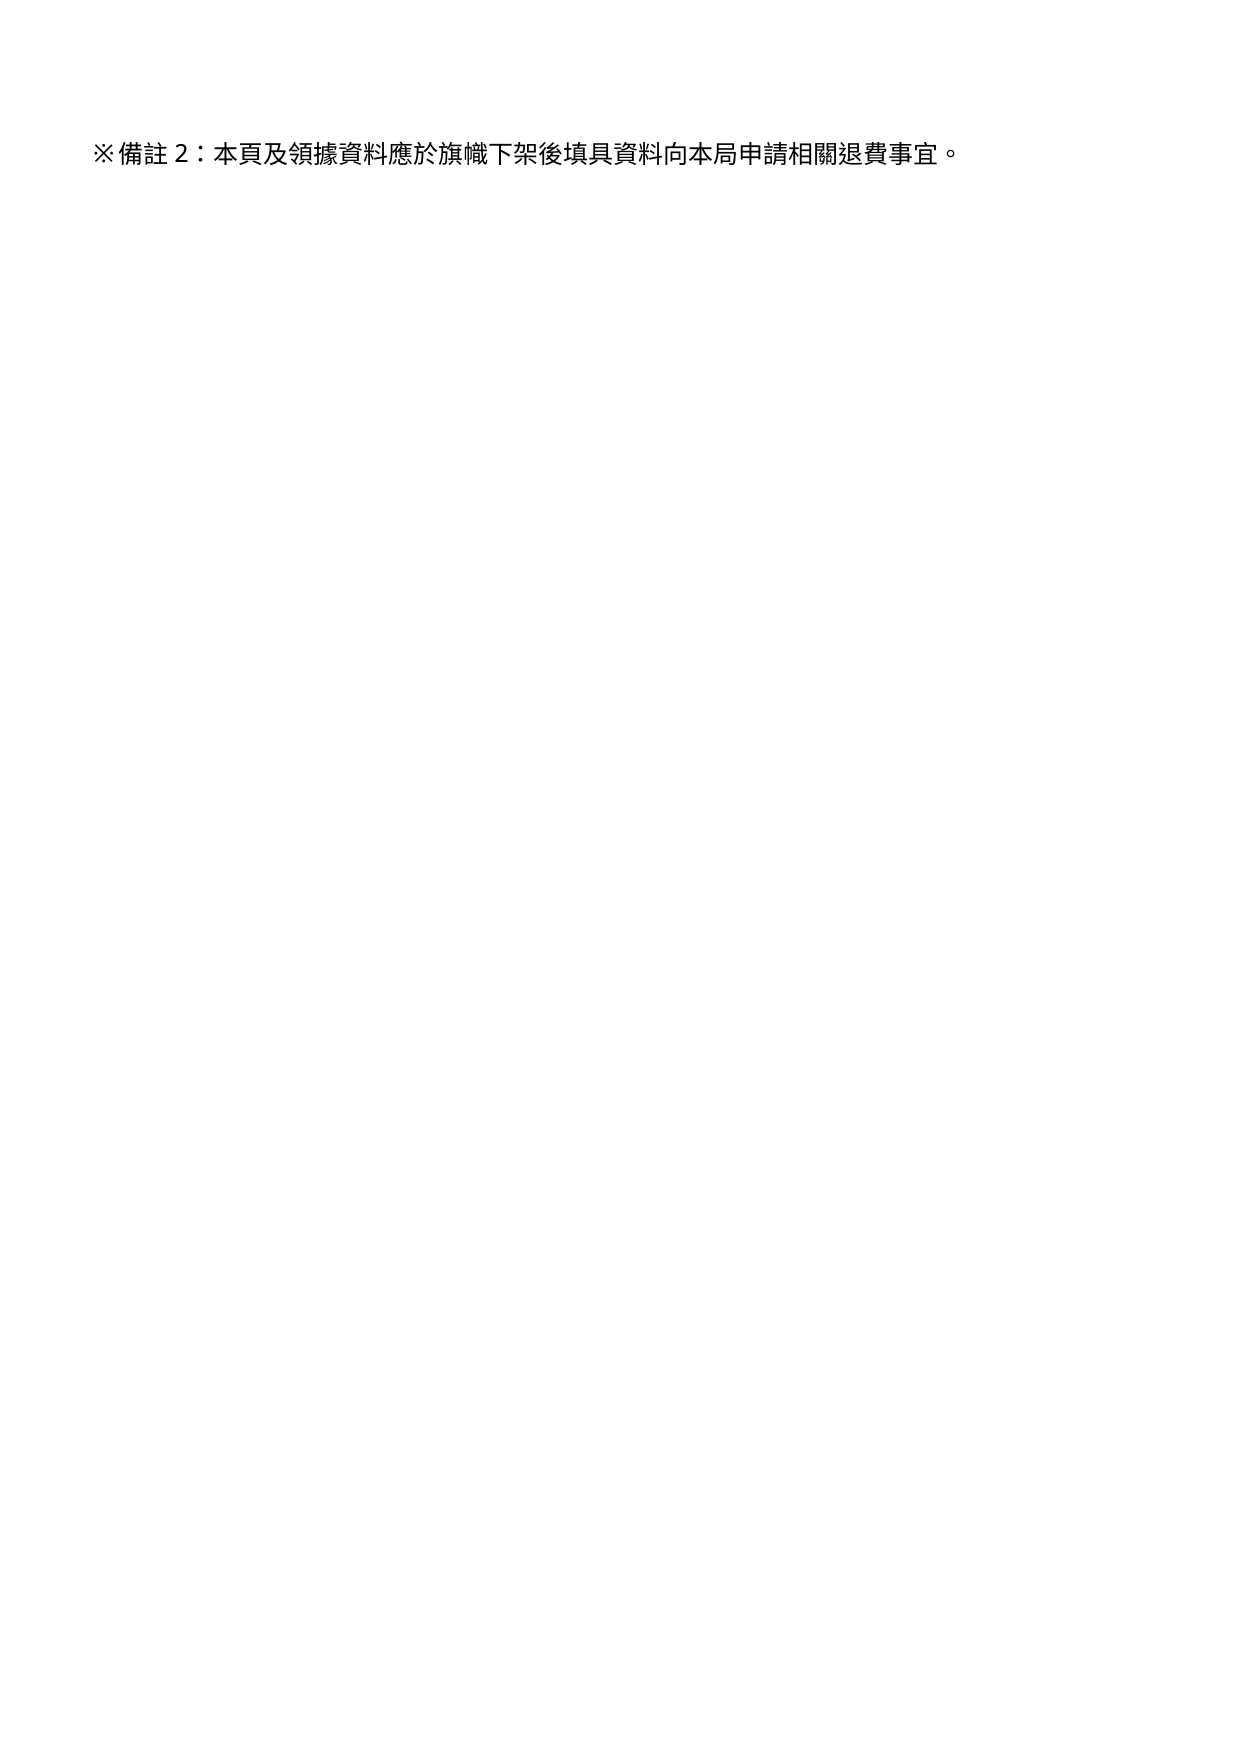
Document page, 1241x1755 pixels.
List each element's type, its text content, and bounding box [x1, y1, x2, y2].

text ※備註2：本頁及領據資料應於旗幟下架後填具資料向本局申請相關退費事宜。 [89, 111, 1166, 173]
